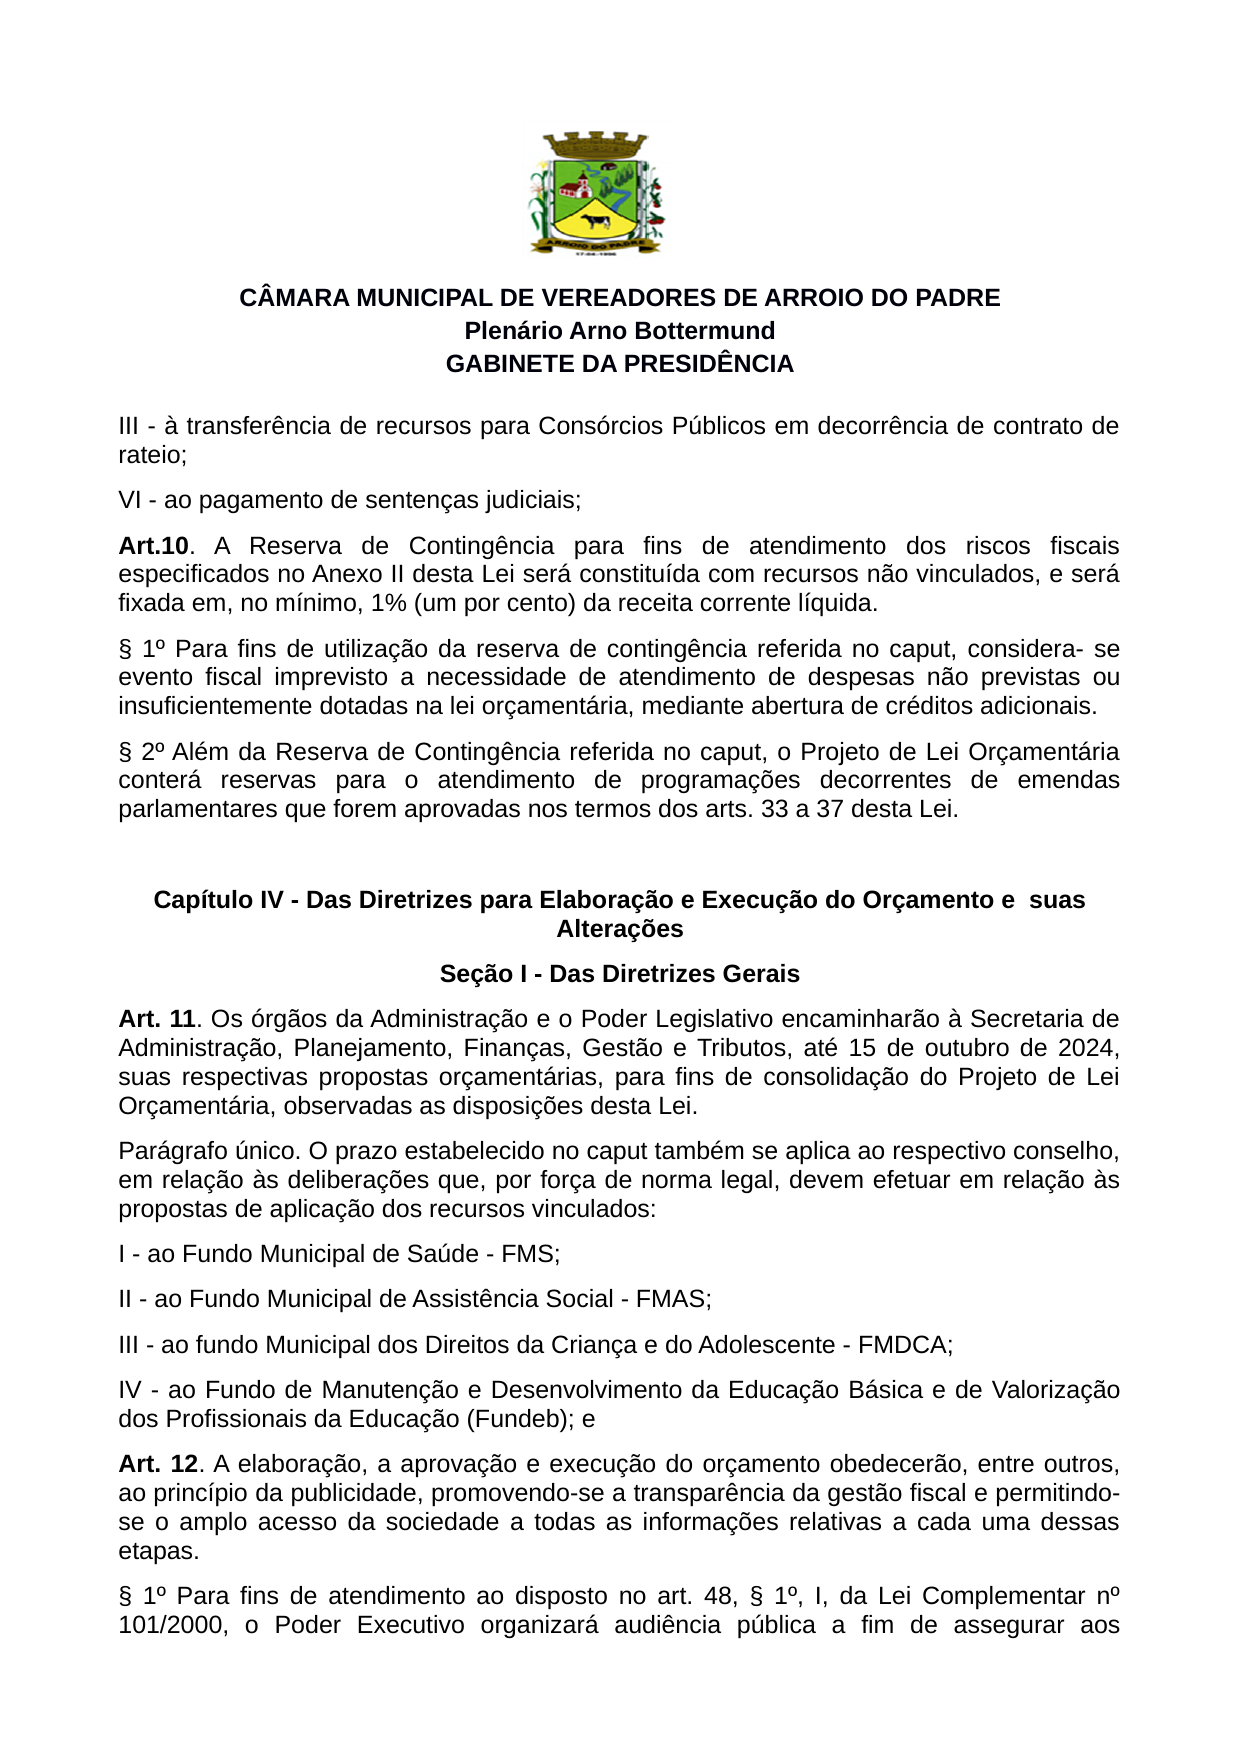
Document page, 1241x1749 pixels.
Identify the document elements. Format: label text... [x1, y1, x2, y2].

text III - à transferência de recursos para Consórcios Públicos em decorrência de contrato de rateio; [118, 411, 1122, 468]
text Parágrafo único. O prazo estabelecido no caput também se aplica ao respectivo conselho, em relação às deliberações que, por força de norma legal, devem efetuar em relação às propostas de aplicação dos recursos vinculados: [118, 1136, 1122, 1222]
text I - ao Fundo Municipal de Saúde - FMS; [118, 1239, 1122, 1268]
text Capítulo IV - Das Diretrizes para Elaboração e Execução do Orçamento e suas Alterações [118, 885, 1122, 942]
text § 2º Além da Reserva de Contingência referida no caput, o Projeto de Lei Orçamentária conterá reservas para o atendimento de programações decorrentes de emendas parlamentares que forem aprovadas nos termos dos arts. 33 a 37 desta Lei. [118, 736, 1122, 823]
text II - ao Fundo Municipal de Assistência Social - FMAS; [118, 1284, 1122, 1313]
text III - ao fundo Municipal dos Direitos da Criança e do Adolescente - FMDCA; [118, 1330, 1122, 1358]
text VI - ao pagamento de sentenças judiciais; [118, 485, 1122, 514]
text Art. 12. A elaboração, a aprovação e execução do orçamento obedecerão, entre outros, ao princípio da publicidade, promovendo-se a transparência da gestão fiscal e permitindo-se o amplo acesso da sociedade a todas as informações relativas a cada uma dessas etapas. [118, 1449, 1122, 1564]
text IV - ao Fundo de Manutenção e Desenvolvimento da Educação Básica e de Valorização dos Profissionais da Educação (Fundeb); e [118, 1375, 1122, 1433]
text Art.10. A Reserva de Contingência para fins de atendimento dos riscos fiscais especificados no Anexo II desta Lei será constituída com recursos não vinculados, e será fixada em, no mínimo, 1% (um por cento) da receita corrente líquida. [118, 531, 1122, 617]
text Art. 11. Os órgãos da Administração e o Poder Legislativo encaminharão à Secretaria de Administração, Planejamento, Finanças, Gestão e Tributos, até 15 de outubro de 2024, suas respectivas propostas orçamentárias, para fins de consolidação do Projeto de Lei Orçamentária, observadas as disposições desta Lei. [118, 1004, 1122, 1119]
text § 1º Para fins de atendimento ao disposto no art. 48, § 1º, I, da Lei Complementar nº 101/2000, o Poder Executivo organizará audiência pública a fim de assegurar aos [118, 1581, 1122, 1638]
text § 1º Para fins de utilização da reserva de contingência referida no caput, considera- se evento fiscal imprevisto a necessidade de atendimento de despesas não previstas ou insuficientemente dotadas na lei orçamentária, mediante abertura de créditos adicionais. [118, 633, 1122, 720]
text Seção I - Das Diretrizes Gerais [118, 959, 1122, 988]
